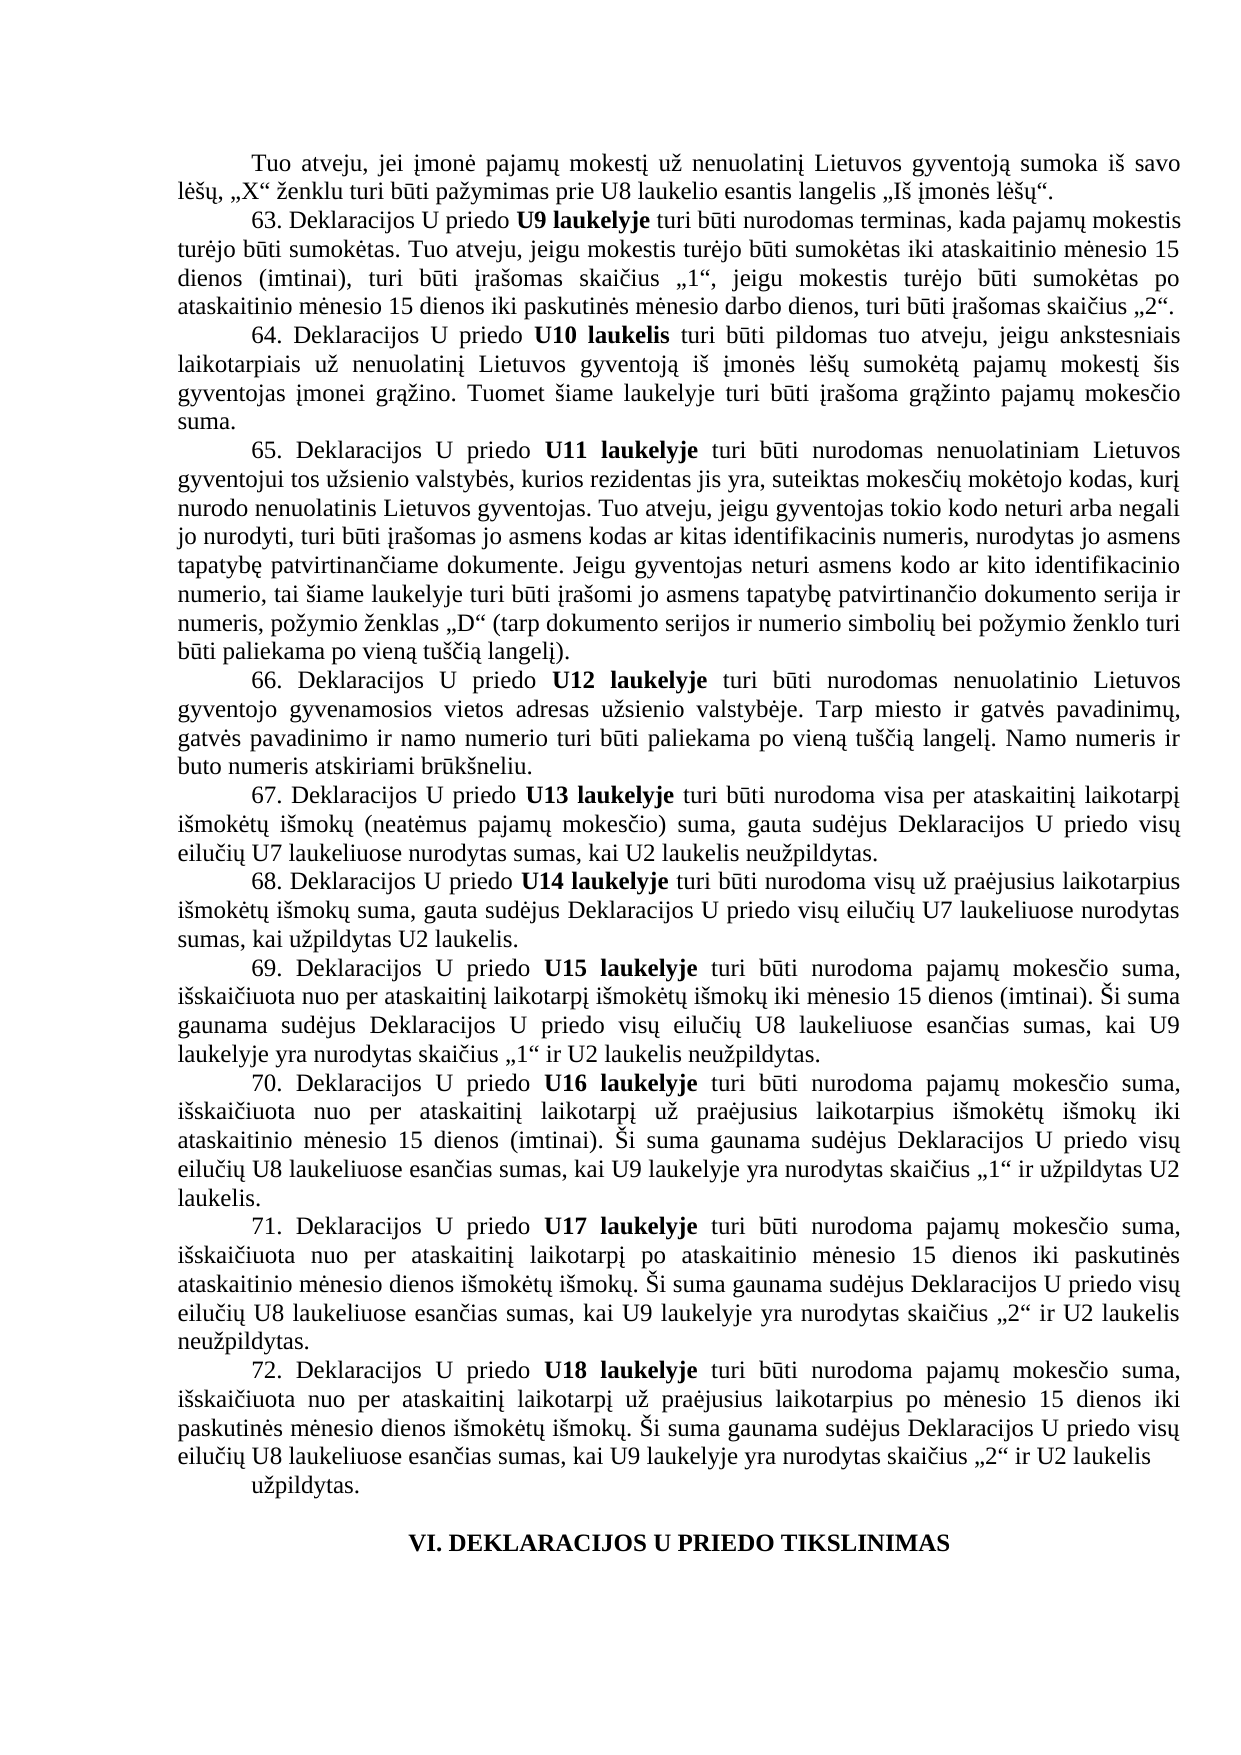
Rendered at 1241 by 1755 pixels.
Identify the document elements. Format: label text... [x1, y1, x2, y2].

text 69. Deklaracijos U priedo U15 laukelyje turi būti nurodoma pajamų mokesčio suma, išskaičiuota nuo per ataskaitinį laikotarpį išmokėtų išmokų iki mėnesio 15 dienos (imtinai). Ši suma gaunama sudėjus Deklaracijos U priedo visų eilučių U8 laukeliuose esančias sumas, kai U9 laukelyje yra nurodytas skaičius „1“ ir U2 laukelis neužpildytas. [177, 953, 1181, 1068]
text 70. Deklaracijos U priedo U16 laukelyje turi būti nurodoma pajamų mokesčio suma, išskaičiuota nuo per ataskaitinį laikotarpį už praėjusius laikotarpius išmokėtų išmokų iki ataskaitinio mėnesio 15 dienos (imtinai). Ši suma gaunama sudėjus Deklaracijos U priedo visų eilučių U8 laukeliuose esančias sumas, kai U9 laukelyje yra nurodytas skaičius „1“ ir užpildytas U2 laukelis. [177, 1068, 1181, 1211]
text 66. Deklaracijos U priedo U12 laukelyje turi būti nurodomas nenuolatinio Lietuvos gyventojo gyvenamosios vietos adresas užsienio valstybėje. Tarp miesto ir gatvės pavadinimų, gatvės pavadinimo ir namo numerio turi būti paliekama po vieną tuščią langelį. Namo numeris ir buto numeris atskiriami brūkšneliu. [177, 665, 1181, 780]
text 72. Deklaracijos U priedo U18 laukelyje turi būti nurodoma pajamų mokesčio suma, išskaičiuota nuo per ataskaitinį laikotarpį už praėjusius laikotarpius po mėnesio 15 dienos iki paskutinės mėnesio dienos išmokėtų išmokų. Ši suma gaunama sudėjus Deklaracijos U priedo visų eilučių U8 laukeliuose esančias sumas, kai U9 laukelyje yra nurodytas skaičius „2“ ir U2 laukelis [177, 1355, 1181, 1470]
text 63. Deklaracijos U priedo U9 laukelyje turi būti nurodomas terminas, kada pajamų mokestis turėjo būti sumokėtas. Tuo atveju, jeigu mokestis turėjo būti sumokėtas iki ataskaitinio mėnesio 15 dienos (imtinai), turi būti įrašomas skaičius „1“, jeigu mokestis turėjo būti sumokėtas po ataskaitinio mėnesio 15 dienos iki paskutinės mėnesio darbo dienos, turi būti įrašomas skaičius „2“. [177, 205, 1181, 320]
text 71. Deklaracijos U priedo U17 laukelyje turi būti nurodoma pajamų mokesčio suma, išskaičiuota nuo per ataskaitinį laikotarpį po ataskaitinio mėnesio 15 dienos iki paskutinės ataskaitinio mėnesio dienos išmokėtų išmokų. Ši suma gaunama sudėjus Deklaracijos U priedo visų eilučių U8 laukeliuose esančias sumas, kai U9 laukelyje yra nurodytas skaičius „2“ ir U2 laukelis neužpildytas. [177, 1211, 1181, 1355]
text 67. Deklaracijos U priedo U13 laukelyje turi būti nurodoma visa per ataskaitinį laikotarpį išmokėtų išmokų (neatėmus pajamų mokesčio) suma, gauta sudėjus Deklaracijos U priedo visų eilučių U7 laukeliuose nurodytas sumas, kai U2 laukelis neužpildytas. [177, 780, 1181, 866]
text VI. DEKLARACIJOS U PRIEDO TIKSLINIMAS [177, 1528, 1181, 1556]
text užpildytas. [177, 1470, 1181, 1499]
text 68. Deklaracijos U priedo U14 laukelyje turi būti nurodoma visų už praėjusius laikotarpius išmokėtų išmokų suma, gauta sudėjus Deklaracijos U priedo visų eilučių U7 laukeliuose nurodytas sumas, kai užpildytas U2 laukelis. [177, 866, 1181, 953]
text Tuo atveju, jei įmonė pajamų mokestį už nenuolatinį Lietuvos gyventoją sumoka iš savo lėšų, „X“ ženklu turi būti pažymimas prie U8 laukelio esantis langelis „Iš įmonės lėšų“. [177, 148, 1181, 205]
text 65. Deklaracijos U priedo U11 laukelyje turi būti nurodomas nenuolatiniam Lietuvos gyventojui tos užsienio valstybės, kurios rezidentas jis yra, suteiktas mokesčių mokėtojo kodas, kurį nurodo nenuolatinis Lietuvos gyventojas. Tuo atveju, jeigu gyventojas tokio kodo neturi arba negali jo nurodyti, turi būti įrašomas jo asmens kodas ar kitas identifikacinis numeris, nurodytas jo asmens tapatybę patvirtinančiame dokumente. Jeigu gyventojas neturi asmens kodo ar kito identifikacinio numerio, tai šiame laukelyje turi būti įrašomi jo asmens tapatybę patvirtinančio dokumento serija ir numeris, požymio ženklas „D“ (tarp dokumento serijos ir numerio simbolių bei požymio ženklo turi būti paliekama po vieną tuščią langelį). [177, 435, 1181, 665]
text 64. Deklaracijos U priedo U10 laukelis turi būti pildomas tuo atveju, jeigu ankstesniais laikotarpiais už nenuolatinį Lietuvos gyventoją iš įmonės lėšų sumokėtą pajamų mokestį šis gyventojas įmonei grąžino. Tuomet šiame laukelyje turi būti įrašoma grąžinto pajamų mokesčio suma. [177, 320, 1181, 435]
